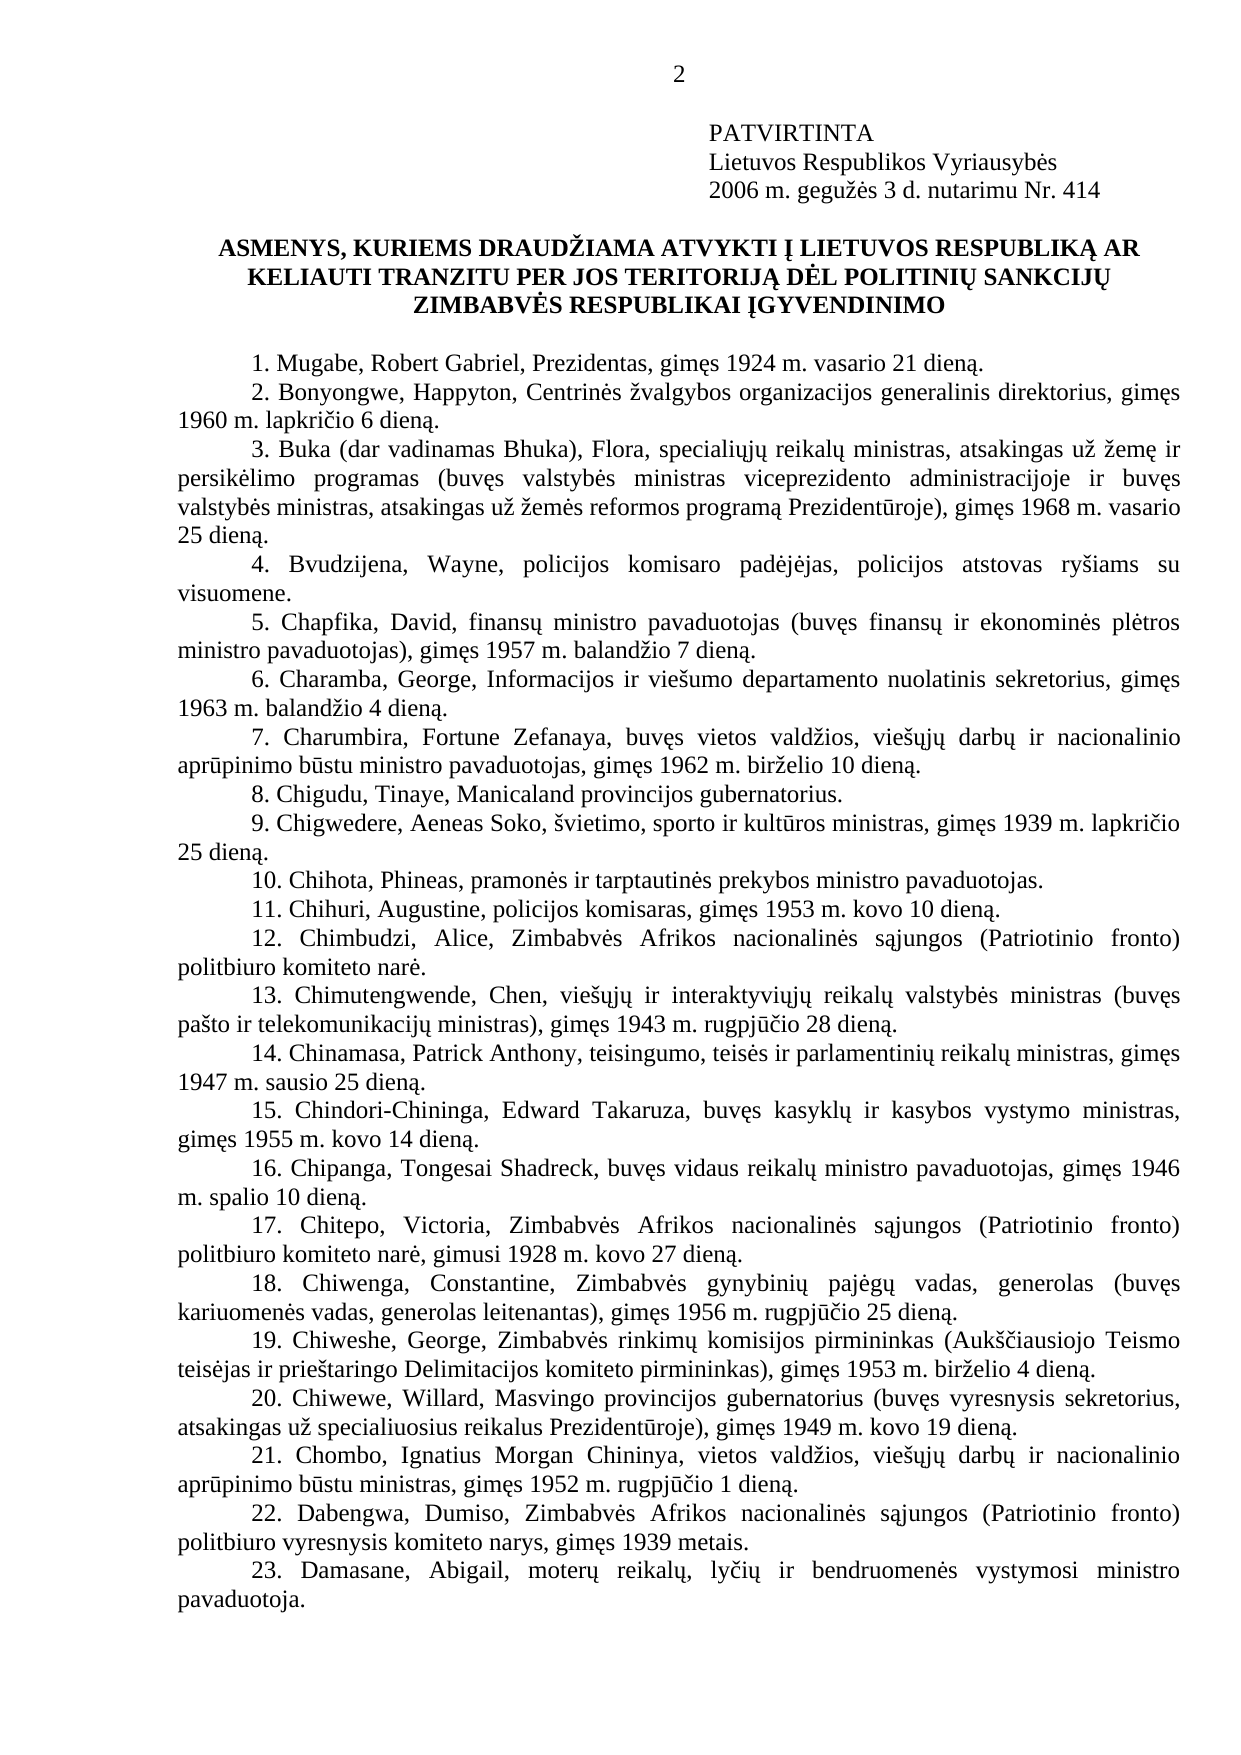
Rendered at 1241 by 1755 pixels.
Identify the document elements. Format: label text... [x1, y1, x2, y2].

text 21. Chombo, Ignatius Morgan Chininya, vietos valdžios, viešųjų darbų ir nacionalinio aprūpinimo būstu ministras, gimęs 1952 m. rugpjūčio 1 dieną. [177, 1441, 1181, 1498]
text 4. Bvudzijena, Wayne, policijos komisaro padėjėjas, policijos atstovas ryšiams su visuomene. [177, 549, 1181, 607]
text 22. Dabengwa, Dumiso, Zimbabvės Afrikos nacionalinės sąjungos (Patriotinio fronto) politbiuro vyresnysis komiteto narys, gimęs 1939 metais. [177, 1498, 1181, 1556]
text 6. Charamba, George, Informacijos ir viešumo departamento nuolatinis sekretorius, gimęs 1963 m. balandžio 4 dieną. [177, 664, 1181, 722]
text Lietuvos Respublikos Vyriausybės [177, 147, 1181, 176]
text 23. Damasane, Abigail, moterų reikalų, lyčių ir bendruomenės vystymosi ministro pavaduotoja. [177, 1556, 1181, 1613]
text 20. Chiwewe, Willard, Masvingo provincijos gubernatorius (buvęs vyresnysis sekretorius, atsakingas už specialiuosius reikalus Prezidentūroje), gimęs 1949 m. kovo 19 dieną. [177, 1383, 1181, 1441]
text 5. Chapfika, David, finansų ministro pavaduotojas (buvęs finansų ir ekonominės plėtros ministro pavaduotojas), gimęs 1957 m. balandžio 7 dieną. [177, 607, 1181, 664]
text 18. Chiwenga, Constantine, Zimbabvės gynybinių pajėgų vadas, generolas (buvęs kariuomenės vadas, generolas leitenantas), gimęs 1956 m. rugpjūčio 25 dieną. [177, 1268, 1181, 1326]
text asmenys, kuriems draudžiama atvykti į lietuvos respubliką ar keliauti tranzitu per jos teritoriją dėl politinių sankcijų zimbabvės respublikai įgyvendinimo [177, 233, 1181, 319]
text 12. Chimbudzi, Alice, Zimbabvės Afrikos nacionalinės sąjungos (Patriotinio fronto) politbiuro komiteto narė. [177, 923, 1181, 981]
text 2. Bonyongwe, Happyton, Centrinės žvalgybos organizacijos generalinis direktorius, gimęs 1960 m. lapkričio 6 dieną. [177, 377, 1181, 434]
text 1. Mugabe, Robert Gabriel, Prezidentas, gimęs 1924 m. vasario 21 dieną. [177, 348, 1181, 377]
text 16. Chipanga, Tongesai Shadreck, buvęs vidaus reikalų ministro pavaduotojas, gimęs 1946 m. spalio 10 dieną. [177, 1153, 1181, 1211]
text 10. Chihota, Phineas, pramonės ir tarptautinės prekybos ministro pavaduotojas. [177, 866, 1181, 894]
text 3. Buka (dar vadinamas Bhuka), Flora, specialiųjų reikalų ministras, atsakingas už žemę ir persikėlimo programas (buvęs valstybės ministras viceprezidento administracijoje ir buvęs valstybės ministras, atsakingas už žemės reformos programą Prezidentūroje), gimęs 1968 m. vasario 25 dieną. [177, 434, 1181, 549]
text 17. Chitepo, Victoria, Zimbabvės Afrikos nacionalinės sąjungos (Patriotinio fronto) politbiuro komiteto narė, gimusi 1928 m. kovo 27 dieną. [177, 1211, 1181, 1268]
text 14. Chinamasa, Patrick Anthony, teisingumo, teisės ir parlamentinių reikalų ministras, gimęs 1947 m. sausio 25 dieną. [177, 1038, 1181, 1096]
text 7. Charumbira, Fortune Zefanaya, buvęs vietos valdžios, viešųjų darbų ir nacionalinio aprūpinimo būstu ministro pavaduotojas, gimęs 1962 m. birželio 10 dieną. [177, 722, 1181, 779]
text 13. Chimutengwende, Chen, viešųjų ir interaktyviųjų reikalų valstybės ministras (buvęs pašto ir telekomunikacijų ministras), gimęs 1943 m. rugpjūčio 28 dieną. [177, 981, 1181, 1038]
text 11. Chihuri, Augustine, policijos komisaras, gimęs 1953 m. kovo 10 dieną. [177, 894, 1181, 923]
text 9. Chigwedere, Aeneas Soko, švietimo, sporto ir kultūros ministras, gimęs 1939 m. lapkričio 25 dieną. [177, 808, 1181, 866]
text 2006 m. gegužės 3 d. nutarimu Nr. 414 [177, 176, 1181, 204]
text 8. Chigudu, Tinaye, Manicaland provincijos gubernatorius. [177, 779, 1181, 808]
text Patvirtinta [177, 118, 1181, 147]
text 19. Chiweshe, George, Zimbabvės rinkimų komisijos pirmininkas (Aukščiausiojo Teismo teisėjas ir prieštaringo Delimitacijos komiteto pirmininkas), gimęs 1953 m. birželio 4 dieną. [177, 1326, 1181, 1383]
text 15. Chindori-Chininga, Edward Takaruza, buvęs kasyklų ir kasybos vystymo ministras, gimęs 1955 m. kovo 14 dieną. [177, 1096, 1181, 1153]
